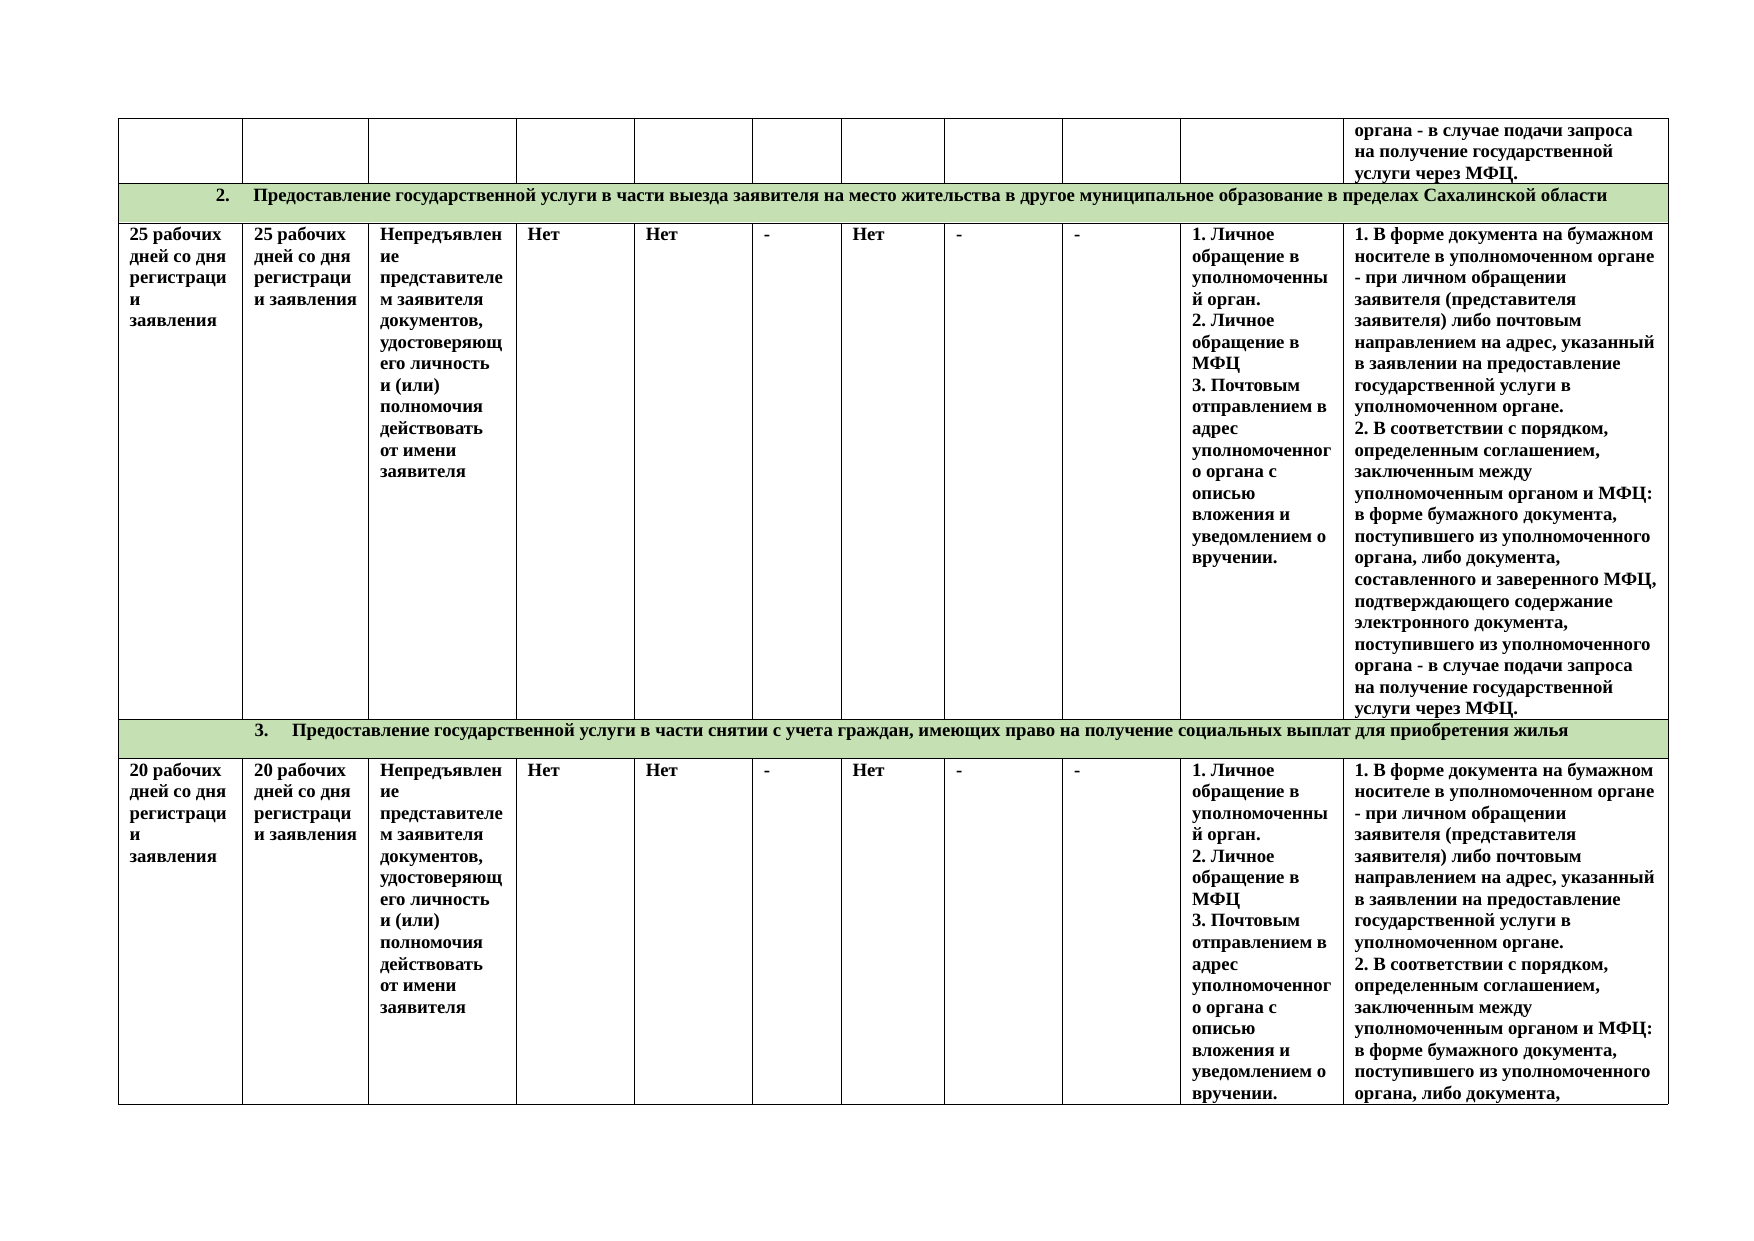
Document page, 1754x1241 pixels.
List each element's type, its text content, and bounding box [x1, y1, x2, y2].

table_cell Предоставление государственной услуги в части снятии с учета граждан, имеющих право на получение социальных выплат для приобретения жилья [119, 720, 1668, 758]
table_cell Нет [635, 224, 752, 719]
table_cell [517, 119, 634, 183]
table_cell Непредъявление представителем заявителя документов, удостоверяющего личность и (или) полномочия действовать от имени заявителя [369, 224, 516, 719]
table_cell [119, 119, 242, 183]
table_cell органа - в случае подачи запроса на получение государственной услуги через МФЦ. [1344, 119, 1668, 183]
table_cell - [753, 119, 841, 183]
table_cell - [1063, 224, 1180, 719]
table_cell 20 рабочих дней со дня регистрации заявления [243, 759, 368, 1103]
table_cell [369, 119, 516, 183]
table_cell Нет [517, 224, 634, 719]
table_cell [842, 119, 944, 183]
table_cell Нет [517, 759, 634, 1103]
table_cell - [1063, 759, 1180, 1103]
table_cell [243, 119, 368, 183]
table_cell Нет [635, 759, 752, 1103]
table_cell - [945, 119, 1062, 183]
table_cell - [945, 224, 1062, 719]
table_cell Предоставление государственной услуги в части выезда заявителя на место жительства в другое муниципальное образование в пределах Сахалинской области [119, 184, 1668, 222]
table_cell - [753, 759, 841, 1103]
table_cell 1. В форме документа на бумажном носителе в уполномоченном органе - при личном обращении заявителя (представителя заявителя) либо почтовым направлением на адрес, указанный в заявлении на предоставление государственной услуги в уполномоченном органе. 2. В соответствии с порядком, определенным соглашением, заключенным между уполномоченным органом и МФЦ: в форме бумажного документа, поступившего из уполномоченного органа, либо документа, [1344, 759, 1668, 1103]
table_cell - [945, 759, 1062, 1103]
table_cell Нет [842, 224, 944, 719]
table_cell 20 рабочих дней со дня регистрации заявления [119, 759, 242, 1103]
table_cell 1. В форме документа на бумажном носителе в уполномоченном органе - при личном обращении заявителя (представителя заявителя) либо почтовым направлением на адрес, указанный в заявлении на предоставление государственной услуги в уполномоченном органе. 2. В соответствии с порядком, определенным соглашением, заключенным между уполномоченным органом и МФЦ: в форме бумажного документа, поступившего из уполномоченного органа, либо документа, составленного и заверенного МФЦ, подтверждающего содержание электронного документа, поступившего из уполномоченного органа - в случае подачи запроса на получение государственной услуги через МФЦ. [1344, 224, 1668, 719]
table_cell 1. Личное обращение в уполномоченный орган. 2. Личное обращение в МФЦ 3. Почтовым отправлением в адрес уполномоченного органа с описью вложения и уведомлением о вручении. [1181, 224, 1343, 719]
table_cell - [753, 224, 841, 719]
table_cell 25 рабочих дней со дня регистрации заявления [119, 224, 242, 719]
table_cell 1. Личное обращение в уполномоченный орган. 2. Личное обращение в МФЦ 3. Почтовым отправлением в адрес уполномоченного органа с описью вложения и уведомлением о вручении. [1181, 759, 1343, 1103]
table_cell - [1063, 119, 1180, 183]
table_cell 25 рабочих дней со дня регистрации заявления [243, 224, 368, 719]
table_cell Непредъявление представителем заявителя документов, удостоверяющего личность и (или) полномочия действовать от имени заявителя [369, 759, 516, 1103]
table_cell [635, 119, 752, 183]
table_cell [1181, 119, 1343, 183]
table_cell Нет [842, 759, 944, 1103]
